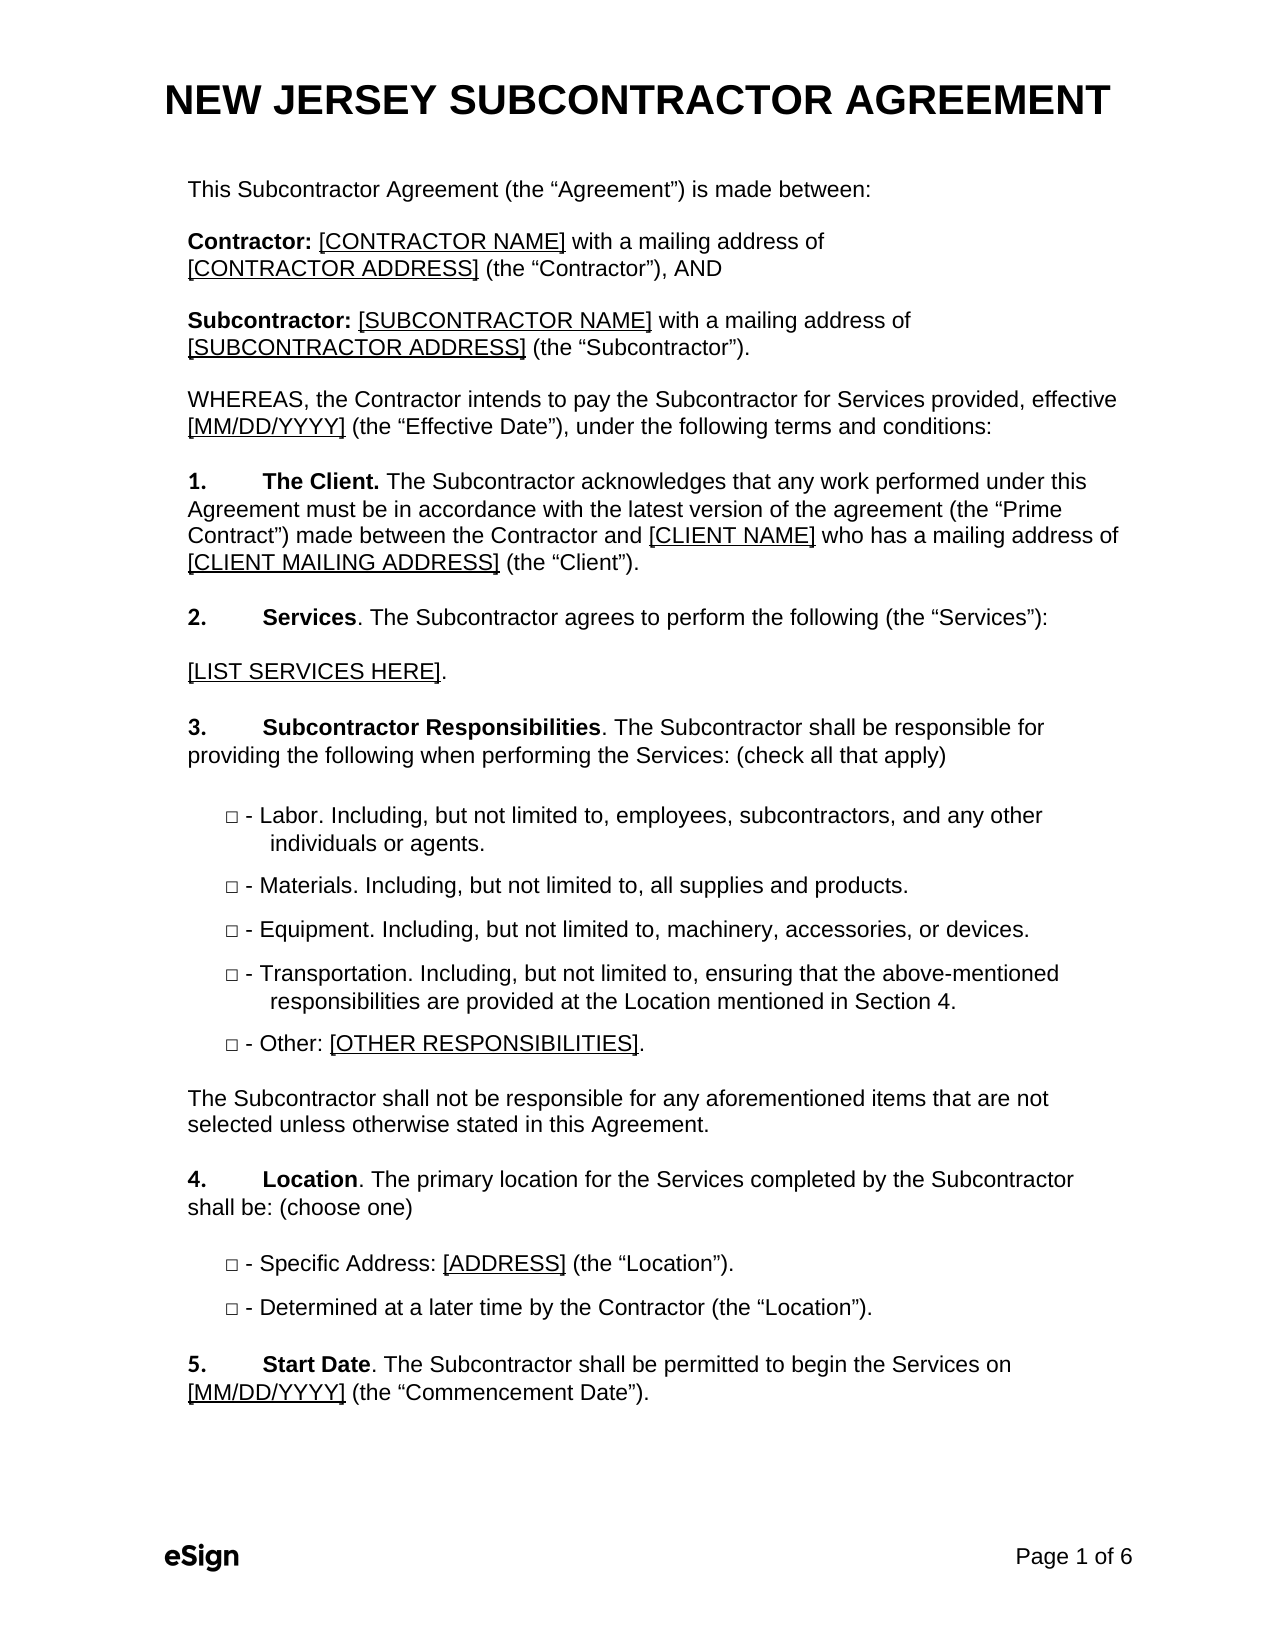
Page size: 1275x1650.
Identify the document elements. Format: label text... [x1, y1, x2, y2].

text ☐ - Other: [OTHER RESPONSIBILITIES]. [225, 1027, 1125, 1058]
list Start Date. The Subcontractor shall be permitted to begin the Services on [187, 1348, 1125, 1379]
text ☐ - Equipment. Including, but not limited to, machinery, accessories, or devices. [225, 913, 1125, 944]
list Subcontractor: [SUBCONTRACTOR NAME] with a mailing address of [187, 307, 1125, 334]
text responsibilities are provided at the Location mentioned in Section 4. [270, 988, 1125, 1014]
list [SUBCONTRACTOR ADDRESS] (the “Subcontractor”). [187, 334, 1125, 360]
list Services. The Subcontractor agrees to perform the following (the “Services”): [187, 601, 1125, 632]
list The Client. The Subcontractor acknowledges that any work performed under this Agreement must be in accordance with the latest version of the agreement (the “Prime Contract”) made between the Contractor and [CLIENT NAME] who has a mailing address of [CLIENT MAILING ADDRESS] (the “Client”). [187, 466, 1125, 575]
text ☐ - Transportation. Including, but not limited to, ensuring that the above-mentioned [225, 957, 1125, 988]
text NEW JERSEY SUBCONTRACTOR AGREEMENT [150, 75, 1125, 123]
text ☐ - Materials. Including, but not limited to, all supplies and products. [225, 869, 1125, 901]
list [MM/DD/YYYY] (the “Commencement Date”). [187, 1379, 1125, 1405]
list Location. The primary location for the Services completed by the Subcontractor shall be: (choose one) [187, 1163, 1125, 1220]
text The Subcontractor shall not be responsible for any aforementioned items that are not selected unless otherwise stated in this Agreement. [187, 1084, 1125, 1137]
list Contractor: [CONTRACTOR NAME] with a mailing address of [187, 228, 1125, 255]
list [LIST SERVICES HERE]. [187, 658, 1125, 685]
list This Subcontractor Agreement (the “Agreement”) is made between: [187, 176, 1125, 202]
list Subcontractor Responsibilities. The Subcontractor shall be responsible for providing the following when performing the Services: (check all that apply) [187, 711, 1125, 768]
text ☐ - Labor. Including, but not limited to, employees, subcontractors, and any other [225, 799, 1125, 830]
text ☐ - Determined at a later time by the Contractor (the “Location”). [225, 1291, 1125, 1322]
list [CONTRACTOR ADDRESS] (the “Contractor”), AND [187, 255, 1125, 281]
list WHEREAS, the Contractor intends to pay the Subcontractor for Services provided, effective [MM/DD/YYYY] (the “Effective Date”), under the following terms and conditions: [187, 386, 1125, 439]
text ☐ - Specific Address: [ADDRESS] (the “Location”). [225, 1247, 1125, 1278]
text individuals or agents. [270, 830, 1125, 857]
